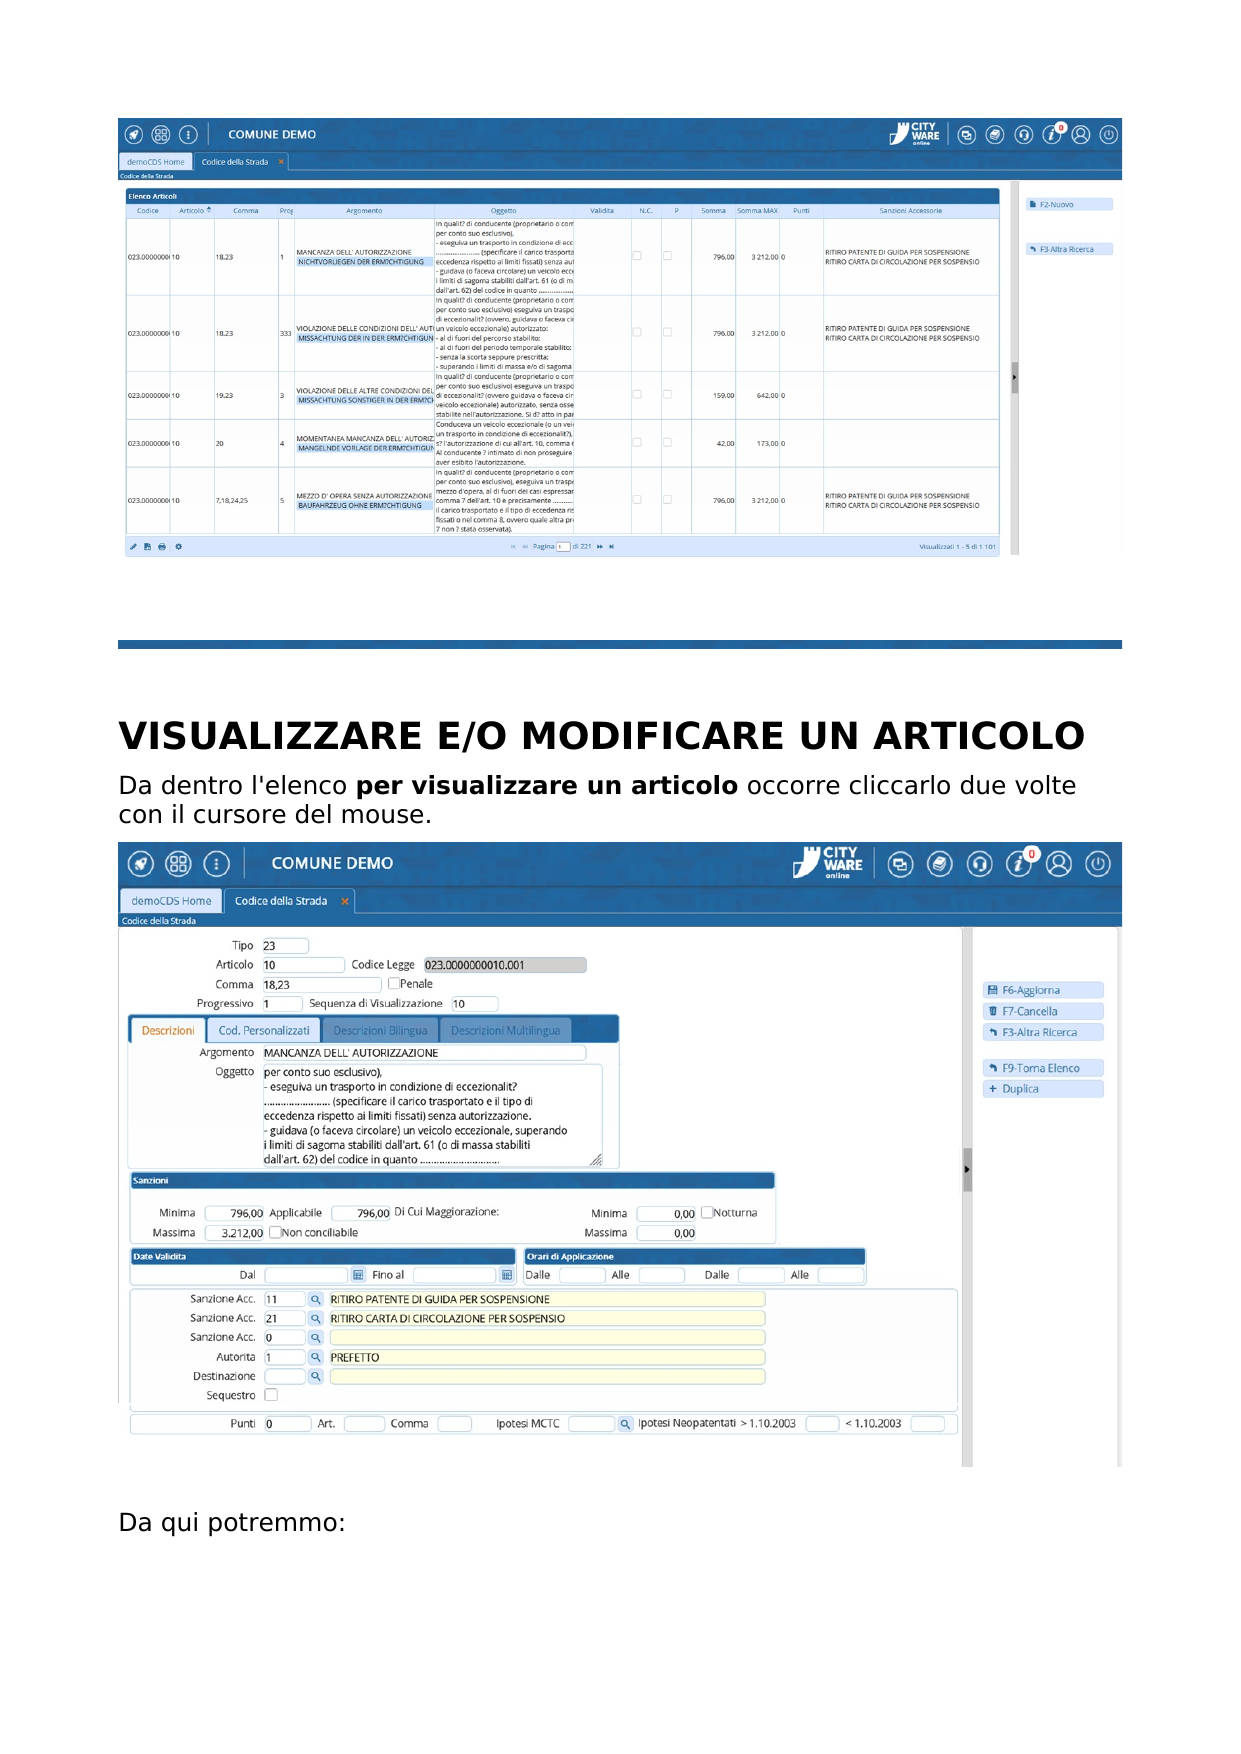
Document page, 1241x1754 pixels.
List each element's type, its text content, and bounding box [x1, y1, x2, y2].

text Da dentro l'elenco per visualizzare un articolo occorre cliccarlo due volte con il cursore del mouse. [118, 771, 1122, 829]
picture [118, 842, 1123, 1467]
picture [118, 118, 1123, 599]
subtitle VISUALIZZARE E/O MODIFICARE UN ARTICOLO [118, 715, 1122, 759]
text Da qui potremmo: [118, 1508, 1122, 1537]
picture [118, 640, 1123, 649]
